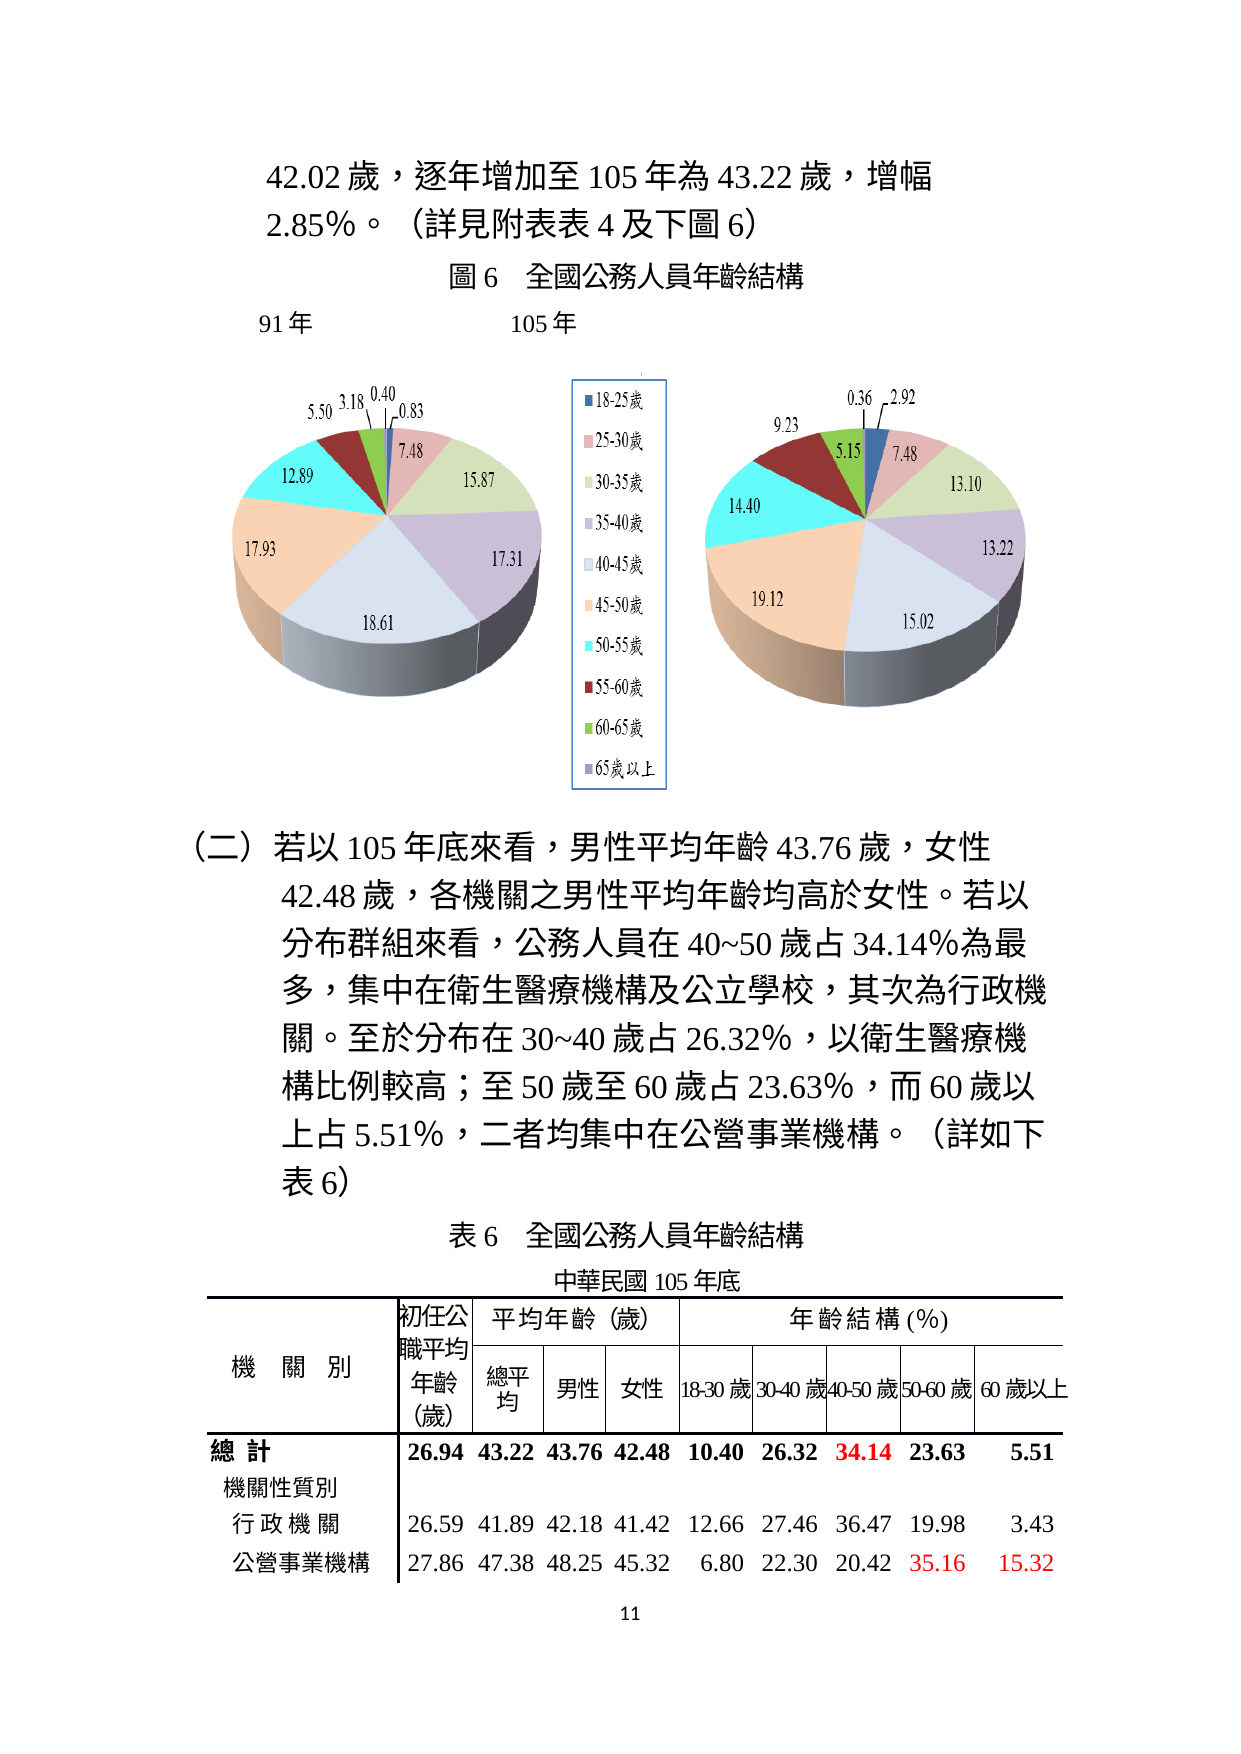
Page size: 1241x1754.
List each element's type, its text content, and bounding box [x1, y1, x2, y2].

table_cell 42.18 [543, 1506, 605, 1544]
table_header 初任公職平均年齡（歲） [400, 1299, 472, 1432]
table_cell 12.66 [679, 1506, 753, 1544]
table_header 年 齡 結 構 (％) [680, 1299, 1063, 1345]
table_cell 48.25 [543, 1545, 605, 1583]
table_cell 43.76 [543, 1435, 605, 1471]
table_cell 15.32 [974, 1545, 1063, 1583]
table_cell 26.94 [400, 1435, 472, 1471]
table_cell 總 計 [207, 1435, 397, 1471]
table_cell 47.38 [473, 1545, 543, 1583]
table_cell 10.40 [679, 1435, 753, 1471]
picture [100, 372, 1207, 840]
table_cell [605, 1471, 679, 1506]
table_cell [400, 1471, 472, 1506]
table_cell 女性 [606, 1346, 679, 1432]
table_header 機 關 別 [207, 1299, 397, 1432]
text 圖6 全國公務人員年齡結構 [149, 264, 1061, 294]
table_cell 行 政 機 關 [207, 1506, 397, 1544]
table_cell 41.89 [473, 1506, 543, 1544]
table_cell 27.86 [400, 1545, 472, 1583]
table_cell 23.63 [901, 1435, 974, 1471]
text 中華民國105年底 [144, 1271, 1087, 1296]
table_cell 18-30歲 [680, 1346, 752, 1432]
table_cell 45.32 [605, 1545, 679, 1583]
text 42.02歲，逐年增加至105年為43.22歲，增幅2.85％。（詳見附表表4及下圖6） [104, 150, 1053, 246]
table_cell [473, 1471, 543, 1506]
text 表6 全國公務人員年齡結構 [149, 1223, 1061, 1252]
table_cell 36.47 [827, 1506, 901, 1544]
text 91年 105年 [176, 294, 1053, 342]
table_cell 35.16 [901, 1545, 974, 1583]
table_cell 41.42 [605, 1506, 679, 1544]
text （二）若以105年底來看，男性平均年齡43.76歲，女性42.48歲，各機關之男性平均年齡均高於女性。若以分布群組來看，公務人員在40~50歲占34.14％為最多，集中在衛生醫療機構及公立學校，其次為行政機關。至於分布在30~40歲占26.32％，以衛生醫療機構比例較高；至50歲至60歲占23.63％，而60歲以上占5.51％，二者均集中在公營事業機構。（詳如下表6） [148, 821, 1053, 1204]
table_cell [753, 1471, 827, 1506]
table_cell 6.80 [679, 1545, 753, 1583]
table_cell 男性 [544, 1346, 605, 1432]
table_cell 26.32 [753, 1435, 827, 1471]
table_cell [679, 1471, 753, 1506]
table_cell 3.43 [974, 1506, 1063, 1544]
table_cell 公營事業機構 [207, 1545, 397, 1583]
table_cell [827, 1471, 901, 1506]
table_cell [974, 1471, 1063, 1506]
table_cell 26.59 [400, 1506, 472, 1544]
table_cell 機關性質別 [207, 1471, 397, 1506]
table_cell 43.22 [473, 1435, 543, 1471]
table_cell [543, 1471, 605, 1506]
table_cell 60歲以上 [975, 1346, 1063, 1432]
table_cell 50-60歲 [901, 1346, 974, 1432]
table_header 平 均 年 齡（歲） [473, 1299, 679, 1345]
table_cell [901, 1471, 974, 1506]
table_cell 19.98 [901, 1506, 974, 1544]
table_cell 27.46 [753, 1506, 827, 1544]
table_cell 34.14 [827, 1435, 901, 1471]
table_cell 40-50歲 [827, 1346, 900, 1432]
table_cell 總平均 [473, 1346, 543, 1432]
table_cell 42.48 [605, 1435, 679, 1471]
table_cell 22.30 [753, 1545, 827, 1583]
table_cell 30-40歲 [753, 1346, 826, 1432]
table_cell 5.51 [974, 1435, 1063, 1471]
table_cell 20.42 [827, 1545, 901, 1583]
